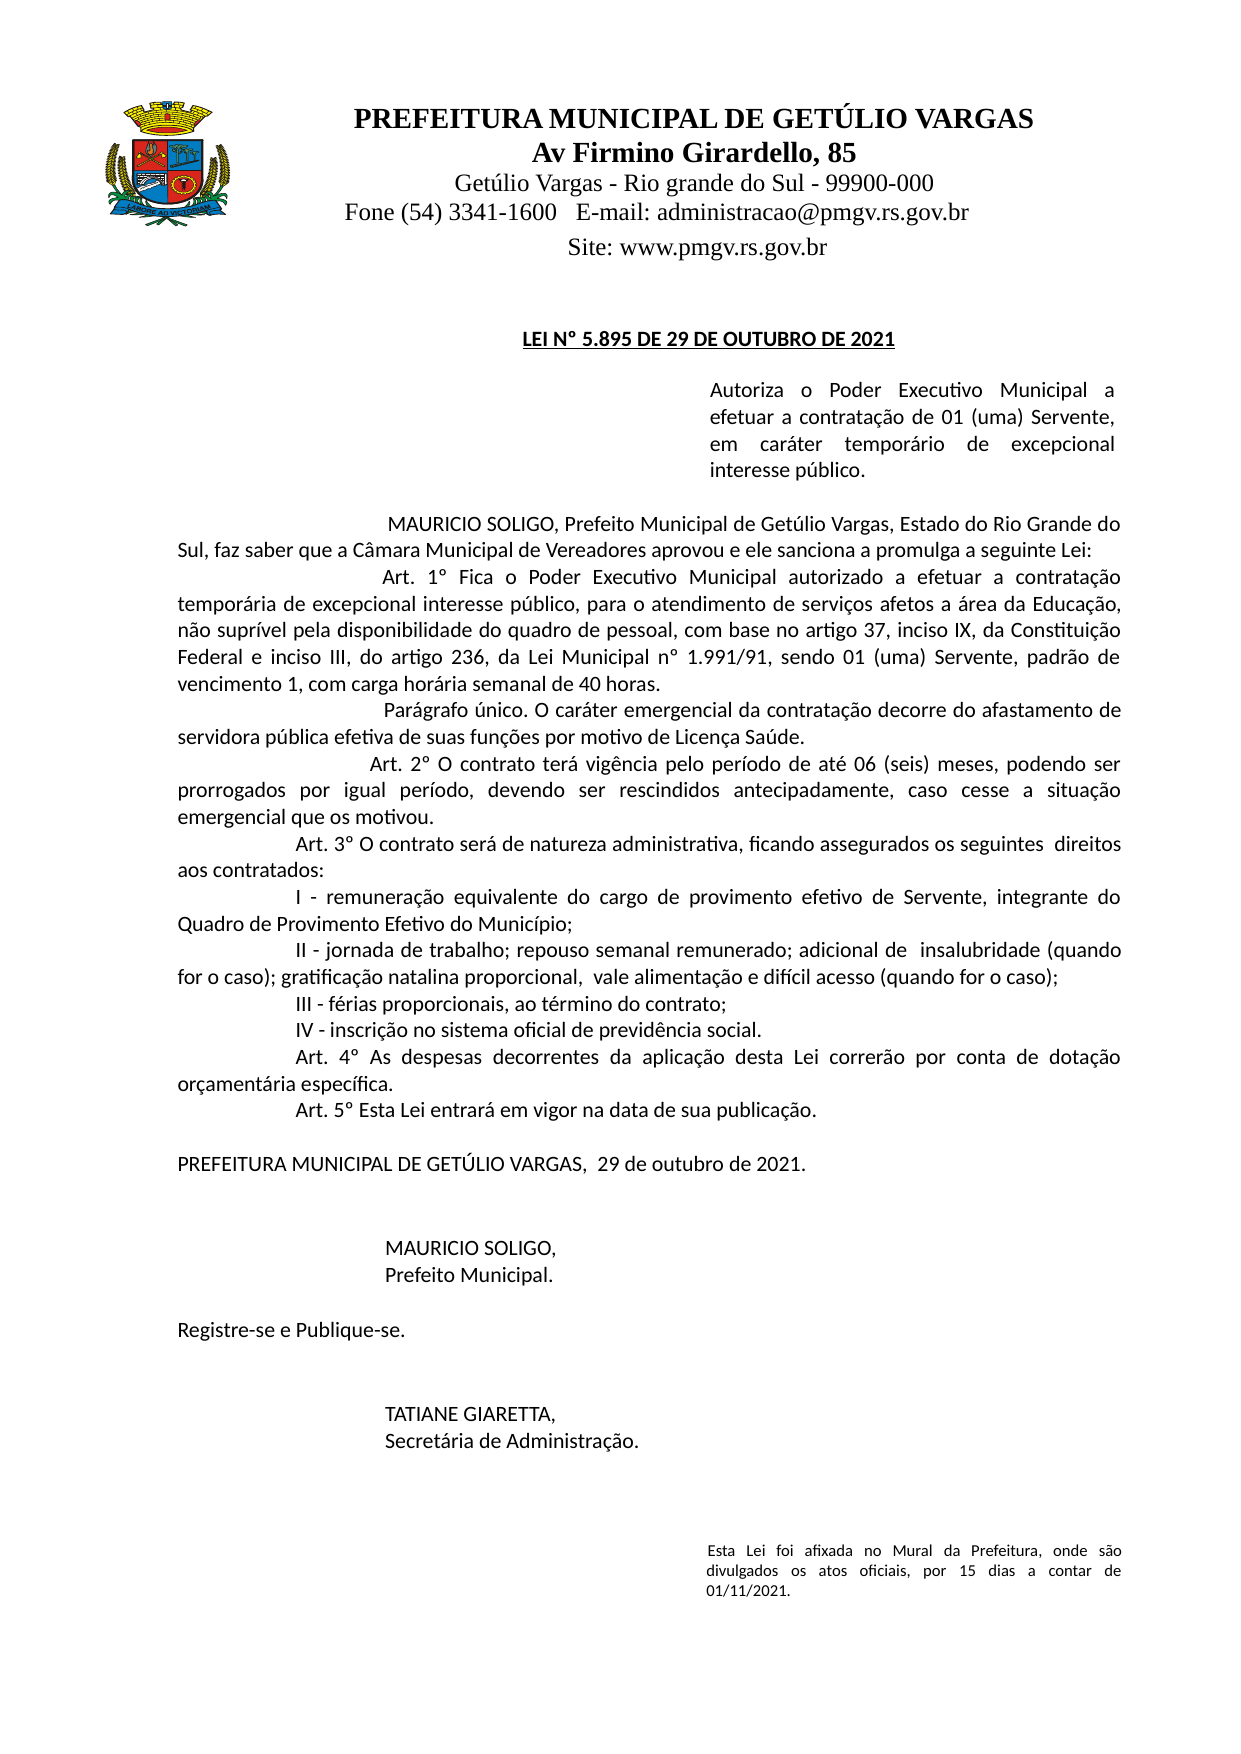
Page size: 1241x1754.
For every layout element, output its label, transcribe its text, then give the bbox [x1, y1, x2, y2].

text Esta Lei foi afixada no Mural da Prefeitura, onde são divulgados os atos oficiais, por 15 dias a contar de 01/11/2021. [706, 1540, 1122, 1601]
text Art. 2º O contrato terá vigência pelo período de até 06 (seis) meses, podendo ser prorrogados por igual período, devendo ser rescindidos antecipadamente, caso cesse a situação emergencial que os motivou. [177, 750, 1122, 830]
text Art. 5º Esta Lei entrará em vigor na data de sua publicação. [177, 1097, 1122, 1123]
text Autoriza o Poder Executivo Municipal a efetuar a contratação de 01 (uma) Servente, em caráter temporário de excepcional interesse público. [709, 377, 1115, 483]
text TATIANE GIARETTA, [177, 1400, 1122, 1427]
text IV - inscrição no sistema oficial de previdência social. [177, 1017, 1122, 1043]
text Art. 1º Fica o Poder Executivo Municipal autorizado a efetuar a contratação temporária de excepcional interesse público, para o atendimento de serviços afetos a área da Educação, não suprível pela disponibilidade do quadro de pessoal, com base no artigo 37, inciso IX, da Constituição Federal e inciso III, do artigo 236, da Lei Municipal nº 1.991/91, sendo 01 (uma) Servente, padrão de vencimento 1, com carga horária semanal de 40 horas. [177, 563, 1122, 697]
text III - férias proporcionais, ao término do contrato; [177, 990, 1122, 1017]
text Secretária de Administração. [177, 1427, 1122, 1454]
text MAURICIO SOLIGO, Prefeito Municipal de Getúlio Vargas, Estado do Rio Grande do Sul, faz saber que a Câmara Municipal de Vereadores aprovou e ele sanciona a promulga a seguinte Lei: [177, 510, 1122, 563]
text Art. 4º As despesas decorrentes da aplicação desta Lei correrão por conta de dotação orçamentária específica. [177, 1043, 1122, 1097]
text LEI Nº 5.895 DE 29 DE OUTUBRO DE 2021 [177, 325, 1240, 351]
text Prefeito Municipal. [177, 1261, 1122, 1287]
text Art. 3º O contrato será de natureza administrativa, ficando assegurados os seguintes direitos aos contratados: [177, 830, 1122, 883]
text II - jornada de trabalho; repouso semanal remunerado; adicional de insalubridade (quando for o caso); gratificação natalina proporcional, vale alimentação e difícil acesso (quando for o caso); [177, 937, 1122, 990]
text PREFEITURA MUNICIPAL DE GETÚLIO VARGAS, 29 de outubro de 2021. [177, 1123, 1122, 1177]
text Registre-se e Publique-se. [177, 1316, 1122, 1343]
text MAURICIO SOLIGO, [177, 1234, 1122, 1261]
text Parágrafo único. O caráter emergencial da contratação decorre do afastamento de servidora pública efetiva de suas funções por motivo de Licença Saúde. [177, 697, 1122, 750]
text I - remuneração equivalente do cargo de provimento efetivo de Servente, integrante do Quadro de Provimento Efetivo do Município; [177, 883, 1122, 937]
